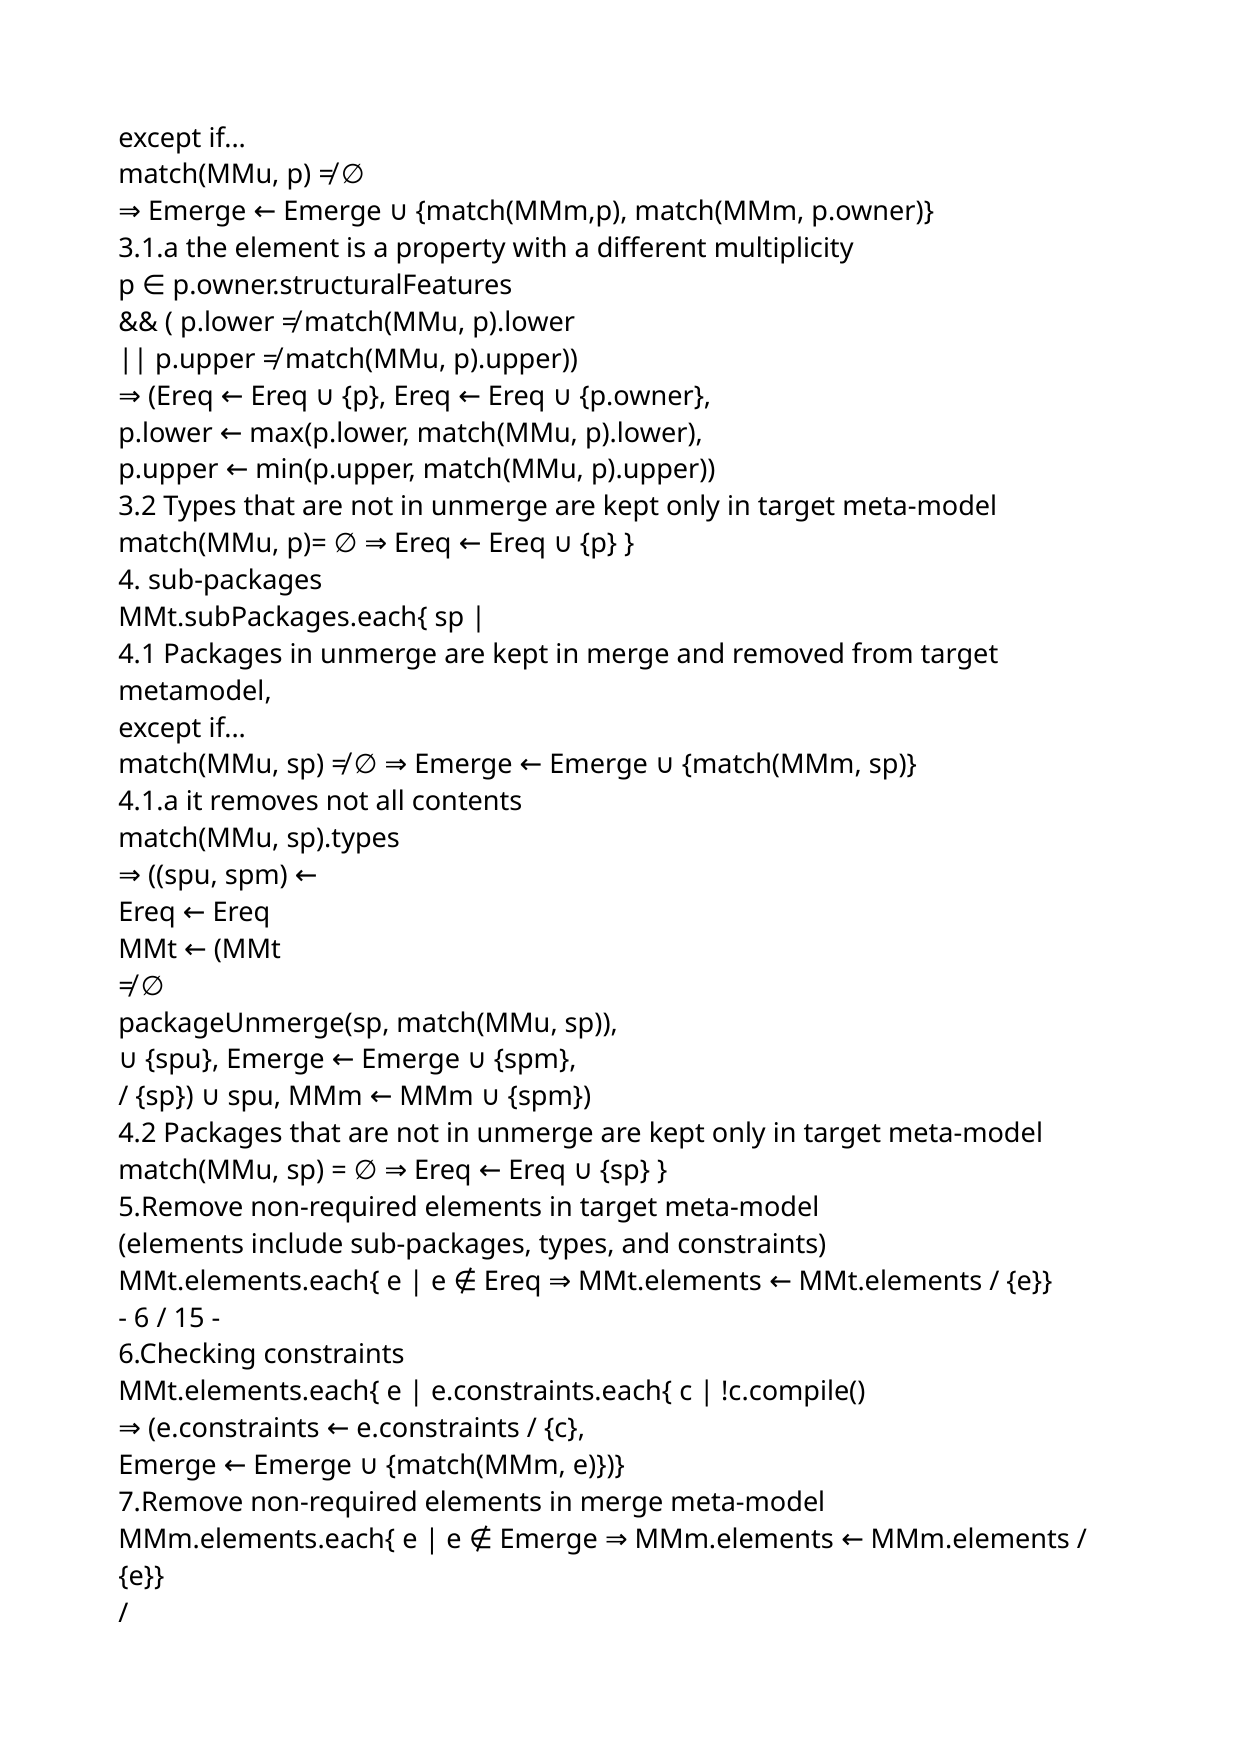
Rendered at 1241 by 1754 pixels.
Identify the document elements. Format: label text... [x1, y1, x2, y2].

text except if... [118, 708, 1122, 745]
text match(MMu, sp) = ∅ ⇒ Ereq ← Ereq ∪ {sp} } [118, 1151, 1122, 1187]
text 4.1 Packages in unmerge are kept in merge and removed from target metamodel, [118, 634, 1122, 708]
text 3.2 Types that are not in unmerge are kept only in target meta-model [118, 487, 1122, 524]
text MMt.elements.each{ e | e.constraints.each{ c | !c.compile() [118, 1372, 1122, 1409]
text MMt.subPackages.each{ sp | [118, 597, 1122, 634]
text ⇒ ((spu, spm) ← [118, 856, 1122, 892]
text p.upper ← min(p.upper, match(MMu, p).upper)) [118, 450, 1122, 487]
text ≠ ∅ [118, 966, 1122, 1003]
text Emerge ← Emerge ∪ {match(MMm, e)})} [118, 1446, 1122, 1482]
text p ∈ p.owner.structuralFeatures [118, 266, 1122, 302]
text except if... [118, 118, 1122, 155]
text 6.Checking constraints [118, 1335, 1122, 1372]
text match(MMu, p)= ∅ ⇒ Ereq ← Ereq ∪ {p} } [118, 524, 1122, 561]
text (elements include sub-packages, types, and constraints) [118, 1224, 1122, 1261]
text && ( p.lower ≠ match(MMu, p).lower [118, 302, 1122, 339]
text 5.Remove non-required elements in target meta-model [118, 1187, 1122, 1224]
text 4.1.a it removes not all contents [118, 782, 1122, 819]
text MMt ← (MMt [118, 929, 1122, 966]
text || p.upper ≠ match(MMu, p).upper)) [118, 339, 1122, 376]
text ∪ {spu}, Emerge ← Emerge ∪ {spm}, [118, 1040, 1122, 1077]
text 4. sub-packages [118, 561, 1122, 597]
text 3.1.a the element is a property with a different multiplicity [118, 229, 1122, 266]
text 4.2 Packages that are not in unmerge are kept only in target meta-model [118, 1114, 1122, 1151]
text ⇒ Emerge ← Emerge ∪ {match(MMm,p), match(MMm, p.owner)} [118, 192, 1122, 229]
text ⇒ (Ereq ← Ereq ∪ {p}, Ereq ← Ereq ∪ {p.owner}, [118, 376, 1122, 413]
text p.lower ← max(p.lower, match(MMu, p).lower), [118, 413, 1122, 450]
text / {sp}) ∪ spu, MMm ← MMm ∪ {spm}) [118, 1077, 1122, 1114]
text - 6 / 15 - [118, 1298, 1122, 1335]
text MMt.elements.each{ e | e ∉ Ereq ⇒ MMt.elements ← MMt.elements / {e}} [118, 1261, 1122, 1298]
text / [118, 1593, 1122, 1630]
text match(MMu, sp) ≠ ∅ ⇒ Emerge ← Emerge ∪ {match(MMm, sp)} [118, 745, 1122, 782]
text match(MMu, sp).types [118, 819, 1122, 856]
text Ereq ← Ereq [118, 892, 1122, 929]
text ⇒ (e.constraints ← e.constraints / {c}, [118, 1409, 1122, 1446]
text match(MMu, p) ≠ ∅ [118, 155, 1122, 192]
text packageUnmerge(sp, match(MMu, sp)), [118, 1003, 1122, 1040]
text MMm.elements.each{ e | e ∉ Emerge ⇒ MMm.elements ← MMm.elements / {e}} [118, 1519, 1122, 1593]
text 7.Remove non-required elements in merge meta-model [118, 1482, 1122, 1519]
